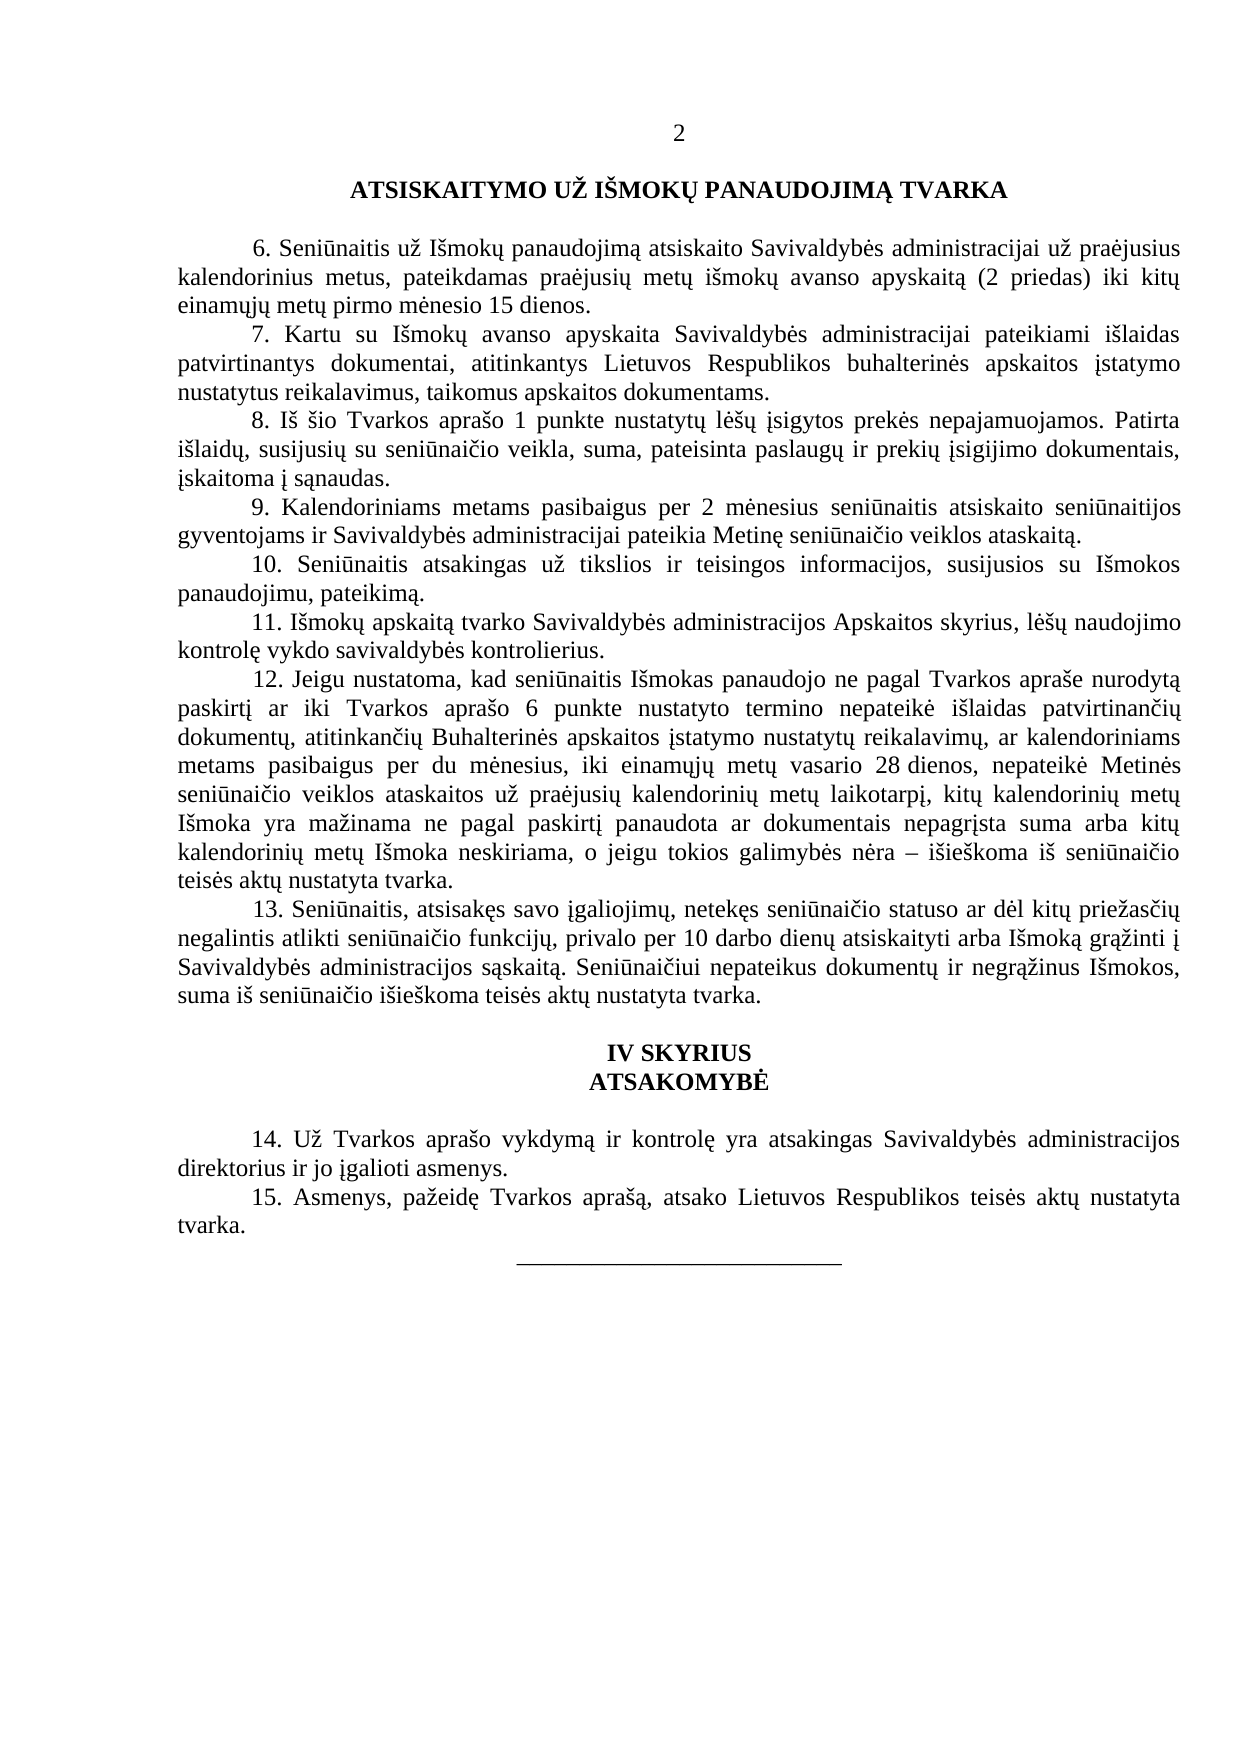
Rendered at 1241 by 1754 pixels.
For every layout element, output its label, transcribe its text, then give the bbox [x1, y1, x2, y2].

text 15. Asmenys, pažeidę Tvarkos aprašą, atsako Lietuvos Respublikos teisės aktų nustatyta tvarka. [177, 1182, 1181, 1239]
text 7. Kartu su Išmokų avanso apyskaita Savivaldybės administracijai pateikiami išlaidas patvirtinantys dokumentai, atitinkantys Lietuvos Respublikos buhalterinės apskaitos įstatymo nustatytus reikalavimus, taikomus apskaitos dokumentams. [177, 319, 1181, 406]
text 14. Už Tvarkos aprašo vykdymą ir kontrolę yra atsakingas Savivaldybės administracijos direktorius ir jo įgalioti asmenys. [177, 1124, 1181, 1182]
text IV SKYRIUS [177, 1038, 1181, 1067]
text 10. Seniūnaitis atsakingas už tikslios ir teisingos informacijos, susijusios su Išmokos panaudojimu, pateikimą. [177, 549, 1181, 607]
text ATSISKAITYMO UŽ IŠMOKŲ PANAUDOJIMĄ TVARKA [177, 176, 1181, 204]
text 6. Seniūnaitis už Išmokų panaudojimą atsiskaito Savivaldybės administracijai už praėjusius kalendorinius metus, pateikdamas praėjusių metų išmokų avanso apyskaitą (2 priedas) iki kitų einamųjų metų pirmo mėnesio 15 dienos. [177, 233, 1181, 319]
text __________________________ [177, 1239, 1181, 1268]
text 13. Seniūnaitis, atsisakęs savo įgaliojimų, netekęs seniūnaičio statuso ar dėl kitų priežasčių negalintis atlikti seniūnaičio funkcijų, privalo per 10 darbo dienų atsiskaityti arba Išmoką grąžinti į Savivaldybės administracijos sąskaitą. Seniūnaičiui nepateikus dokumentų ir negrąžinus Išmokos, suma iš seniūnaičio išieškoma teisės aktų nustatyta tvarka. [177, 894, 1181, 1009]
text 8. Iš šio Tvarkos aprašo 1 punkte nustatytų lėšų įsigytos prekės nepajamuojamos. Patirta išlaidų, susijusių su seniūnaičio veikla, suma, pateisinta paslaugų ir prekių įsigijimo dokumentais, įskaitoma į sąnaudas. [177, 406, 1181, 492]
text 9. Kalendoriniams metams pasibaigus per 2 mėnesius seniūnaitis atsiskaito seniūnaitijos gyventojams ir Savivaldybės administracijai pateikia Metinę seniūnaičio veiklos ataskaitą. [177, 492, 1181, 549]
text 11. Išmokų apskaitą tvarko Savivaldybės administracijos Apskaitos skyrius, lėšų naudojimo kontrolę vykdo savivaldybės kontrolierius. [177, 607, 1181, 664]
text 12. Jeigu nustatoma, kad seniūnaitis Išmokas panaudojo ne pagal Tvarkos apraše nurodytą paskirtį ar iki Tvarkos aprašo 6 punkte nustatyto termino nepateikė išlaidas patvirtinančių dokumentų, atitinkančių Buhalterinės apskaitos įstatymo nustatytų reikalavimų, ar kalendoriniams metams pasibaigus per du mėnesius, iki einamųjų metų vasario 28 dienos, nepateikė Metinės seniūnaičio veiklos ataskaitos už praėjusių kalendorinių metų laikotarpį, kitų kalendorinių metų Išmoka yra mažinama ne pagal paskirtį panaudota ar dokumentais nepagrįsta suma arba kitų kalendorinių metų Išmoka neskiriama, o jeigu tokios galimybės nėra – išieškoma iš seniūnaičio teisės aktų nustatyta tvarka. [177, 664, 1181, 894]
text ATSAKOMYBĖ [177, 1067, 1181, 1096]
